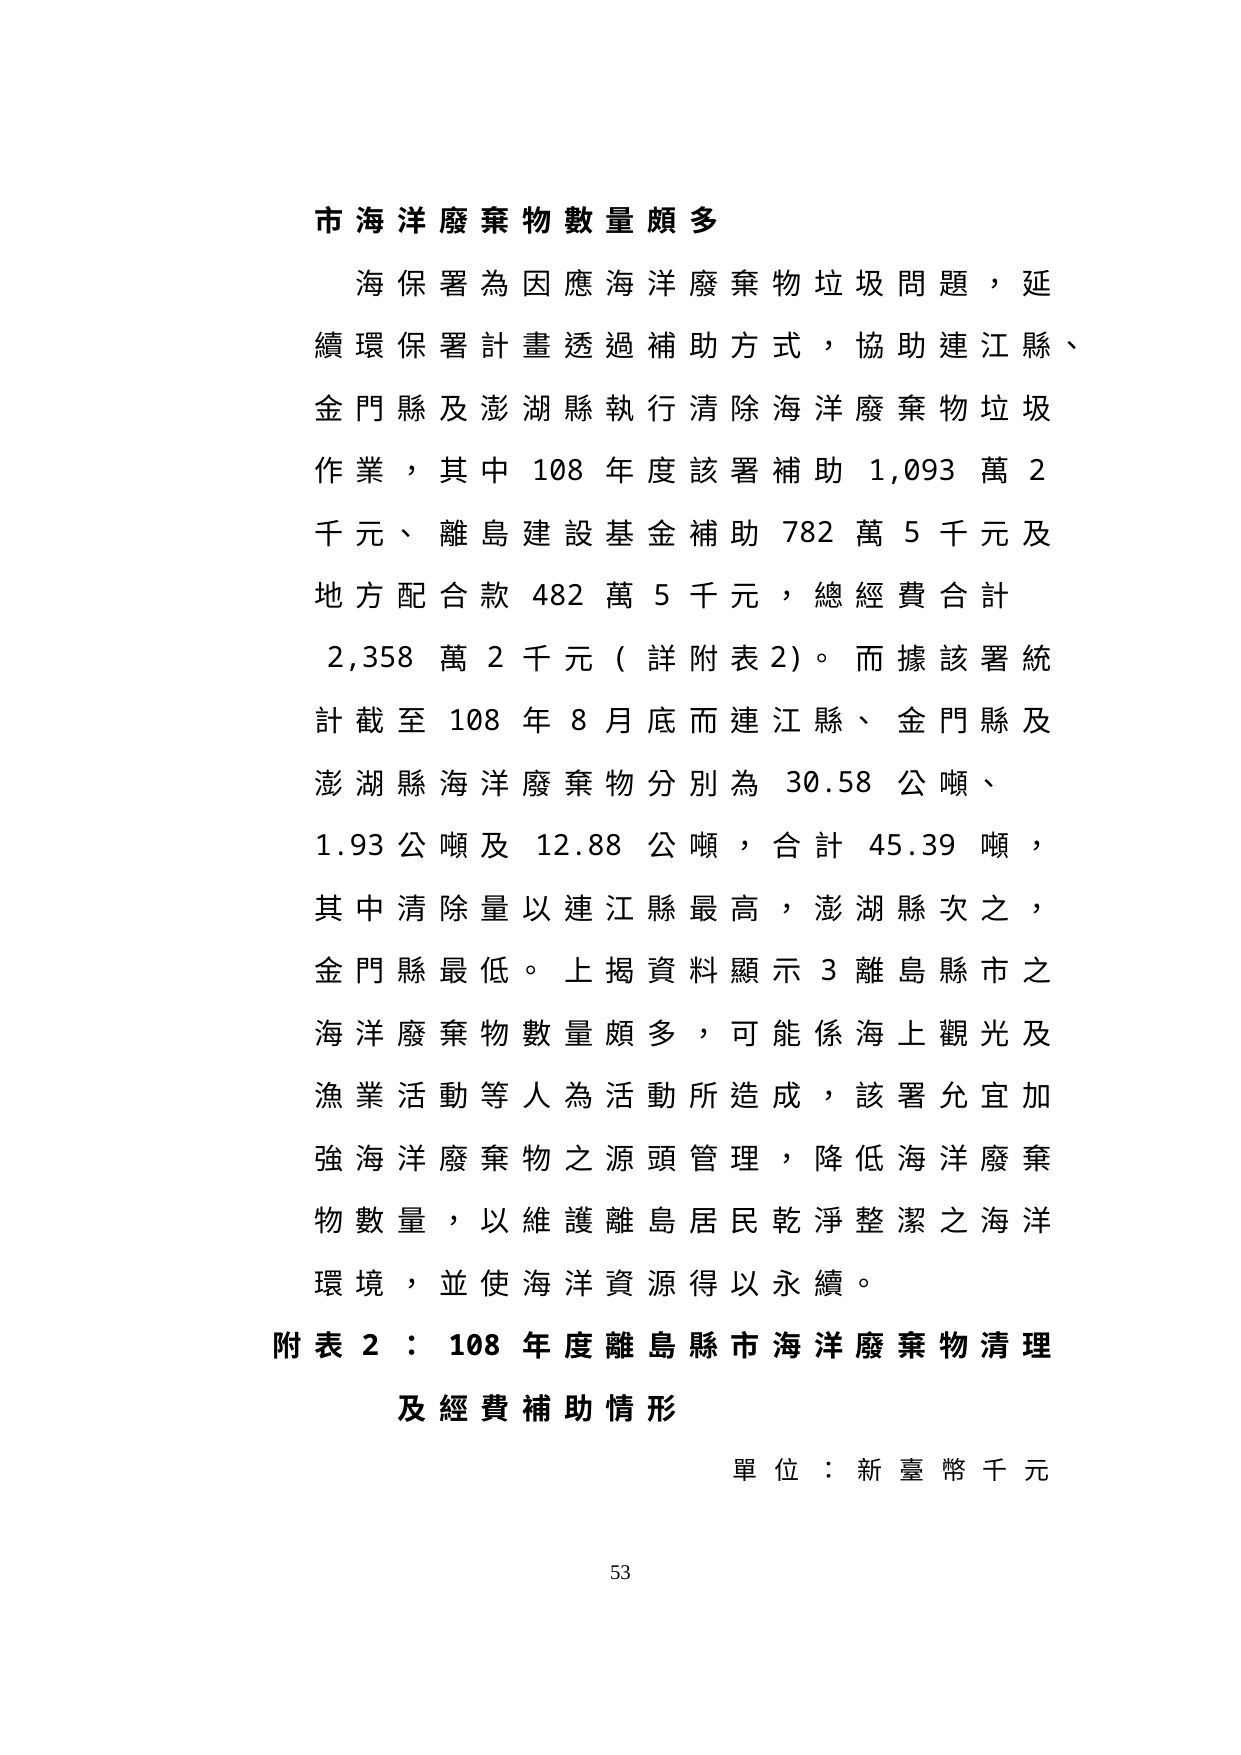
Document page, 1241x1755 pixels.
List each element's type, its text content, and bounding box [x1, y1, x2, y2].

text 海保署為因應海洋廢棄物垃圾問題，延續環保署計畫透過補助方式，協助連江縣、金門縣及澎湖縣執行清除海洋廢棄物垃圾作業，其中108年度該署補助1,093萬2千元、離島建設基金補助782萬5千元及地方配合款482萬5千元，總經費合計2,358萬2千元(詳附表2)。而據該署統計截至108年8月底而連江縣、金門縣及澎湖縣海洋廢棄物分別為30.58公噸、1.93公噸及12.88公噸，合計45.39噸，其中清除量以連江縣最高，澎湖縣次之，金門縣最低。上揭資料顯示3離島縣市之海洋廢棄物數量頗多，可能係海上觀光及漁業活動等人為活動所造成，該署允宜加強海洋廢棄物之源頭管理，降低海洋廢棄物數量，以維護離島居民乾淨整潔之海洋環境，並使海洋資源得以永續。 [271, 240, 1058, 1302]
text 附表2：108年度離島縣市海洋廢棄物清理及經費補助情形 [241, 1302, 1058, 1427]
text 單位：新臺幣千元 [241, 1427, 1058, 1490]
text 市海洋廢棄物數量頗多 [242, 177, 1058, 240]
